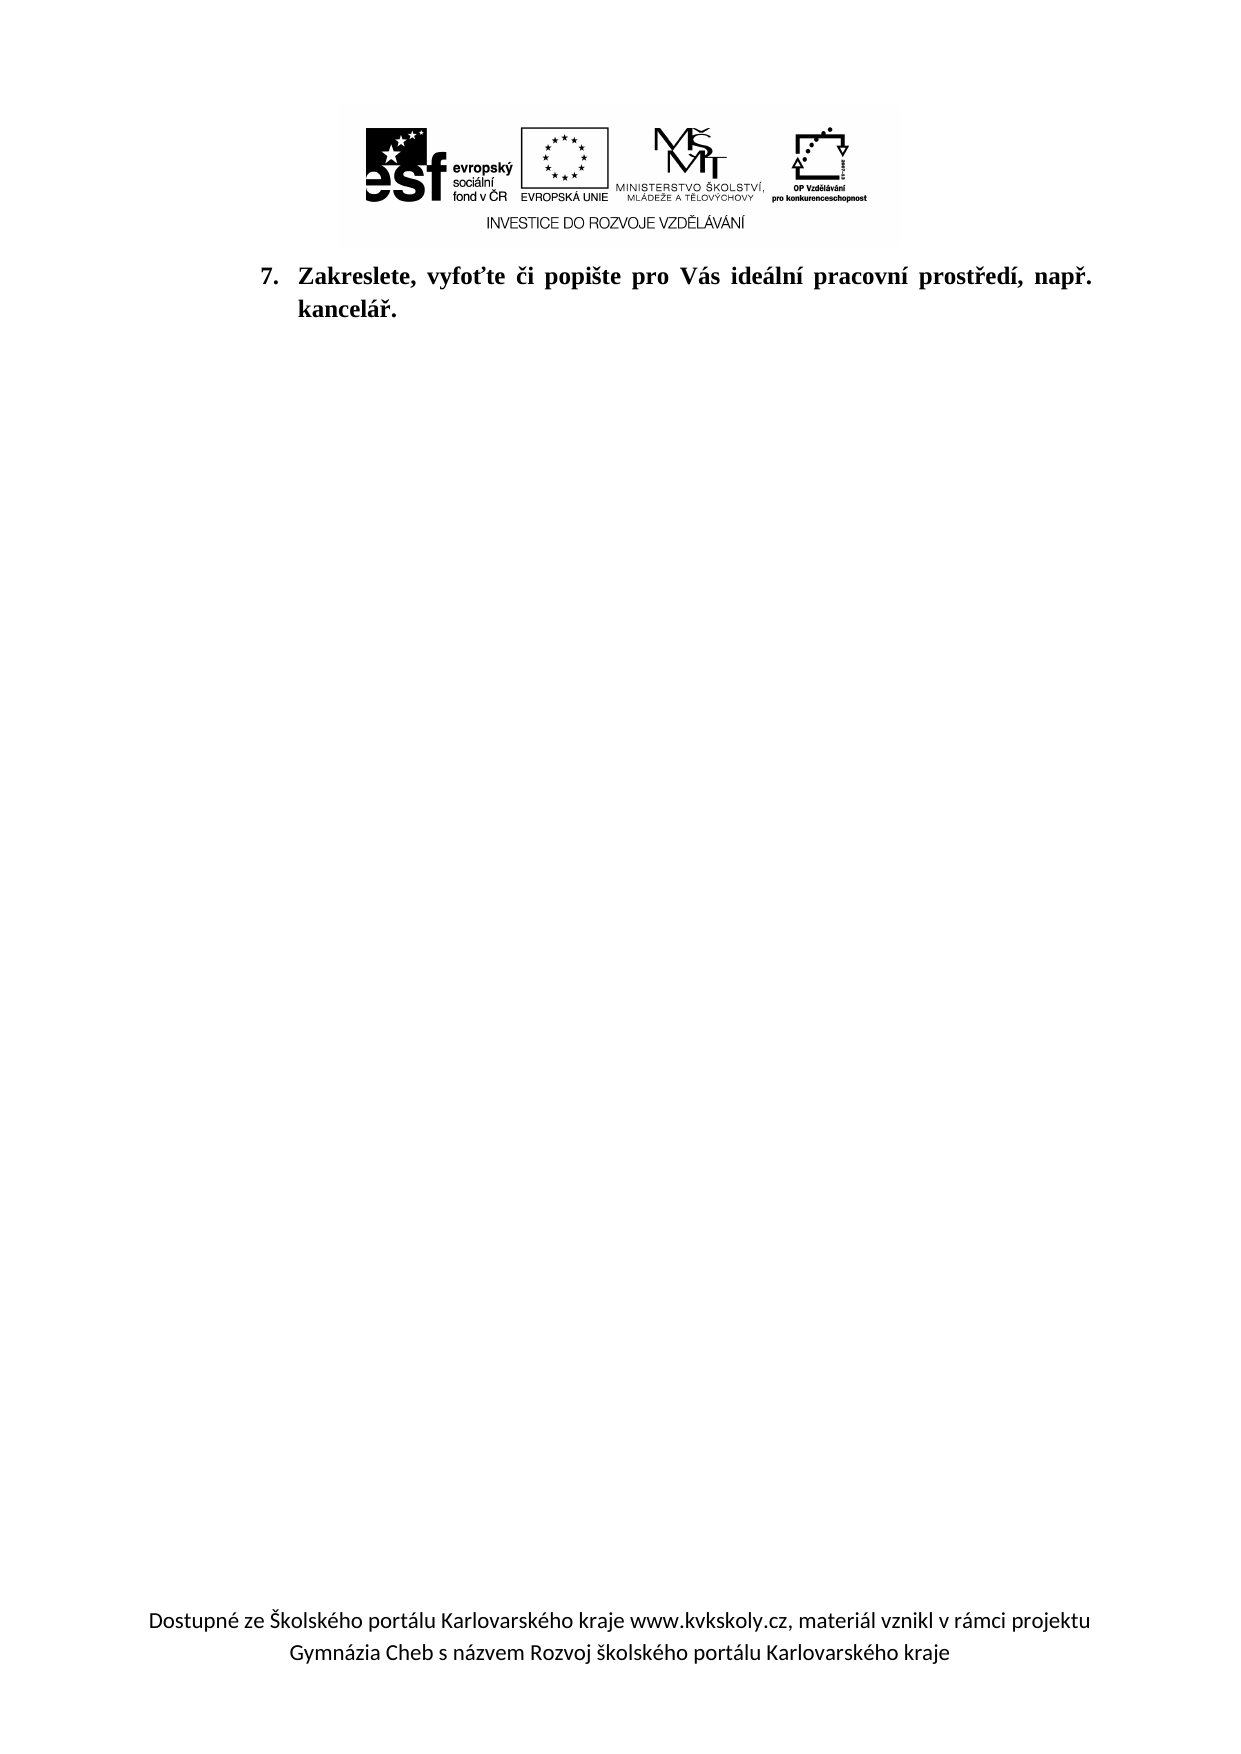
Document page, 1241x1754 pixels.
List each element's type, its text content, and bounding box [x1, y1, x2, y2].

picture [339, 105, 901, 247]
list Zakreslete, vyfoťte či popište pro Vás ideální pracovní prostředí, např. kancelář. [260, 261, 1093, 323]
